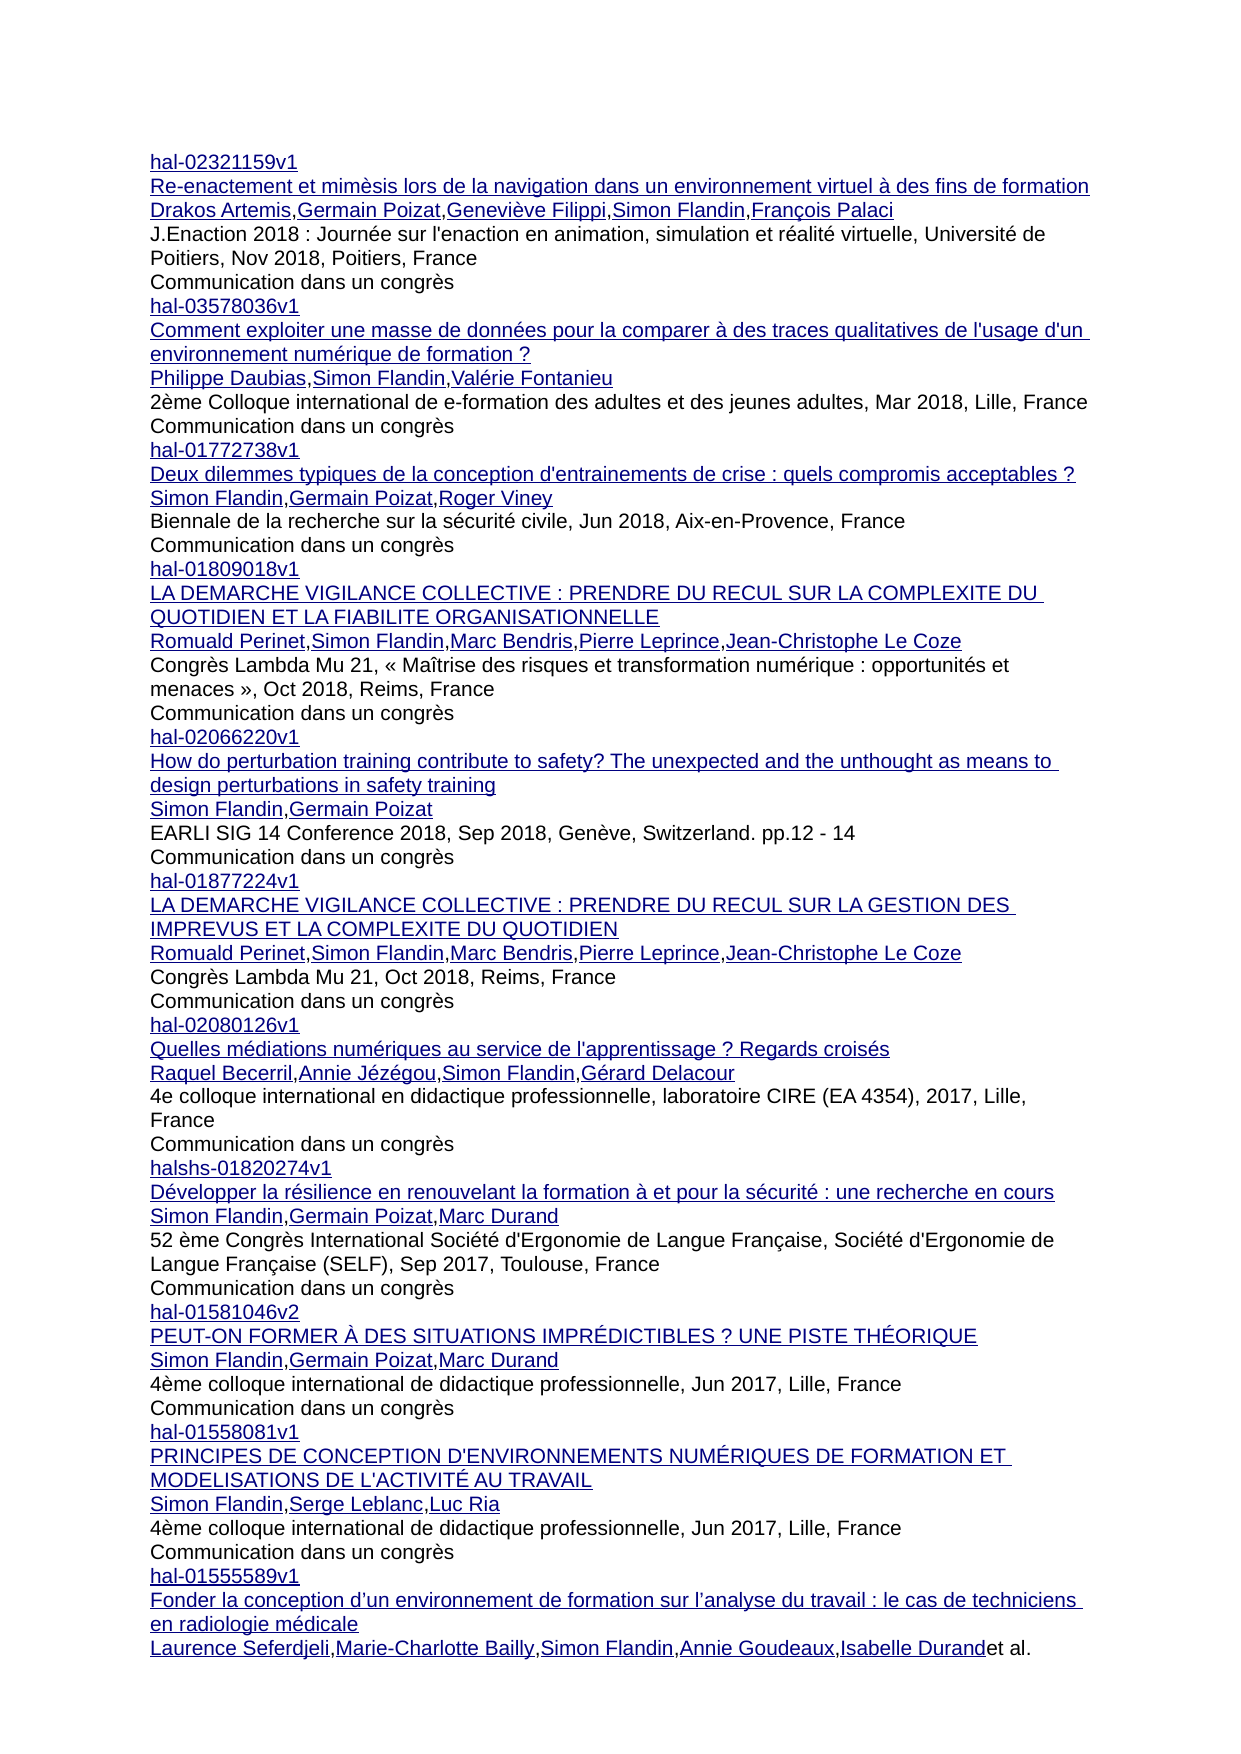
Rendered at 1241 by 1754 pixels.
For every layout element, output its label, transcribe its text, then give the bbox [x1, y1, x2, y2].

table_cell Quelles médiations numériques au service de l'apprentissage ? Regards croisés Raquel Becerril,Annie Jézégou,Simon Flandin,Gérard Delacour 4e colloque international en didactique professionnelle, laboratoire CIRE (EA 4354), 2017, Lille, France Communication dans un congrès halshs-01820274v1 [150, 1036, 1090, 1180]
table_cell LA DEMARCHE VIGILANCE COLLECTIVE : PRENDRE DU RECUL SUR LA COMPLEXITE DU QUOTIDIEN ET LA FIABILITE ORGANISATIONNELLE Romuald Perinet,Simon Flandin,Marc Bendris,Pierre Leprince,Jean-Christophe Le Coze Congrès Lambda Mu 21, « Maîtrise des risques et transformation numérique : opportunités et menaces », Oct 2018, Reims, France Communication dans un congrès hal-02066220v1 [150, 581, 1090, 749]
table_cell PRINCIPES DE CONCEPTION D'ENVIRONNEMENTS NUMÉRIQUES DE FORMATION ET MODELISATIONS DE L'ACTIVITÉ AU TRAVAIL Simon Flandin,Serge Leblanc,Luc Ria 4ème colloque international de didactique professionnelle, Jun 2017, Lille, France Communication dans un congrès hal-01555589v1 [150, 1444, 1090, 1587]
table_cell Comment exploiter une masse de données pour la comparer à des traces qualitatives de l'usage d'un [150, 318, 1090, 339]
table_cell Fonder la conception d’un environnement de formation sur l’analyse du travail : le cas de techniciens en radiologie médicale Laurence Seferdjeli,Marie-Charlotte Bailly,Simon Flandin,Annie Goudeaux,Isabelle Durandet al. [150, 1588, 1090, 1659]
table_cell environnement numérique de formation ? Philippe Daubias,Simon Flandin,Valérie Fontanieu 2ème Colloque international de e-formation des adultes et des jeunes adultes, Mar 2018, Lille, France Communication dans un congrès hal-01772738v1 [150, 340, 1090, 461]
table_cell LA DEMARCHE VIGILANCE COLLECTIVE : PRENDRE DU RECUL SUR LA GESTION DES IMPREVUS ET LA COMPLEXITE DU QUOTIDIEN Romuald Perinet,Simon Flandin,Marc Bendris,Pierre Leprince,Jean-Christophe Le Coze Congrès Lambda Mu 21, Oct 2018, Reims, France Communication dans un congrès hal-02080126v1 [150, 893, 1090, 1036]
table_cell Drakos Artemis,Germain Poizat,Geneviève Filippi,Simon Flandin,François Palaci J.Enaction 2018 : Journée sur l'enaction en animation, simulation et réalité virtuelle, Université de Poitiers, Nov 2018, Poitiers, France Communication dans un congrès hal-03578036v1 [150, 196, 1090, 318]
table_cell Développer la résilience en renouvelant la formation à et pour la sécurité : une recherche en cours Simon Flandin,Germain Poizat,Marc Durand 52 ème Congrès International Société d'Ergonomie de Langue Française, Société d'Ergonomie de Langue Française (SELF), Sep 2017, Toulouse, France Communication dans un congrès hal-01581046v2 [150, 1180, 1090, 1324]
table_cell How do perturbation training contribute to safety? The unexpected and the unthought as means to design perturbations in safety training Simon Flandin,Germain Poizat EARLI SIG 14 Conference 2018, Sep 2018, Genève, Switzerland. pp.12 - 14 Communication dans un congrès hal-01877224v1 [150, 749, 1090, 893]
table_cell Re-enactement et mimèsis lors de la navigation dans un environnement virtuel à des fins de formation [150, 174, 1090, 195]
table_cell hal-02321159v1 [150, 150, 1090, 174]
table_cell PEUT-ON FORMER À DES SITUATIONS IMPRÉDICTIBLES ? UNE PISTE THÉORIQUE Simon Flandin,Germain Poizat,Marc Durand 4ème colloque international de didactique professionnelle, Jun 2017, Lille, France Communication dans un congrès hal-01558081v1 [150, 1324, 1090, 1444]
table_cell Deux dilemmes typiques de la conception d'entrainements de crise : quels compromis acceptables ? Simon Flandin,Germain Poizat,Roger Viney Biennale de la recherche sur la sécurité civile, Jun 2018, Aix-en-Provence, France Communication dans un congrès hal-01809018v1 [150, 461, 1090, 581]
